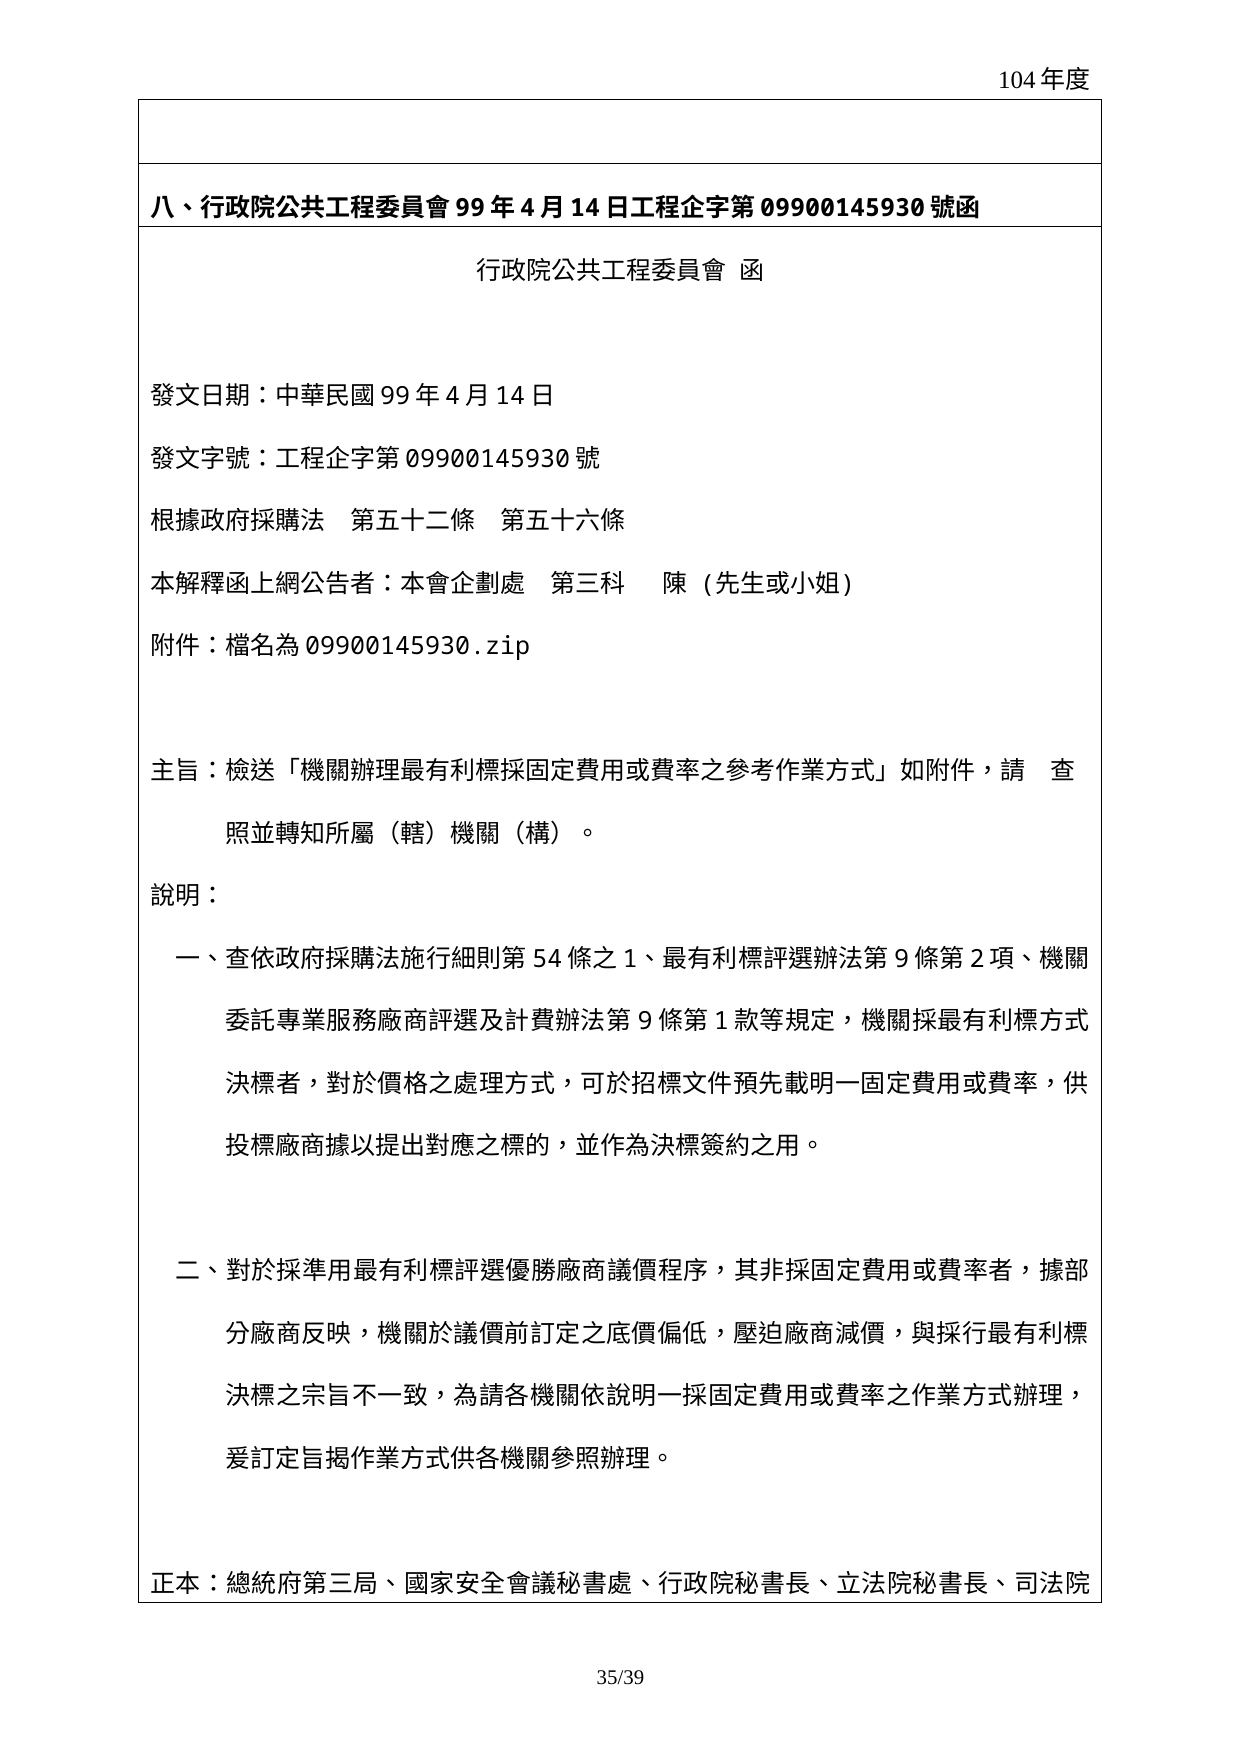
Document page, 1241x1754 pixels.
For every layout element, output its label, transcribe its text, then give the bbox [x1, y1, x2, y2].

table_cell 行政院公共工程委員會 函 發文日期：中華民國99年4月14日 發文字號：工程企字第09900145930號 根據政府採購法 第五十二條 第五十六條 本解釋函上網公告者：本會企劃處 第三科 陳 (先生或小姐) 附件：檔名為09900145930.zip 主旨：檢送「機關辦理最有利標採固定費用或費率之參考作業方式」如附件，請 查照並轉知所屬（轄）機關（構）。 說明： 一、查依政府採購法施行細則第54條之1、最有利標評選辦法第9條第2項、機關委託專業服務廠商評選及計費辦法第9條第1款等規定，機關採最有利標方式決標者，對於價格之處理方式，可於招標文件預先載明一固定費用或費率，供投標廠商據以提出對應之標的，並作為決標簽約之用。 二、對於採準用最有利標評選優勝廠商議價程序，其非採固定費用或費率者，據部分廠商反映，機關於議價前訂定之底價偏低，壓迫廠商減價，與採行最有利標決標之宗旨不一致，為請各機關依說明一採固定費用或費率之作業方式辦理，爰訂定旨揭作業方式供各機關參照辦理。 正本：總統府第三局、國家安全會議秘書處、行政院秘書長、立法院秘書長、司法院 [139, 227, 1101, 1602]
table_cell 八、行政院公共工程委員會99年4月14日工程企字第09900145930號函 [139, 164, 1101, 226]
table_cell [139, 100, 1101, 163]
